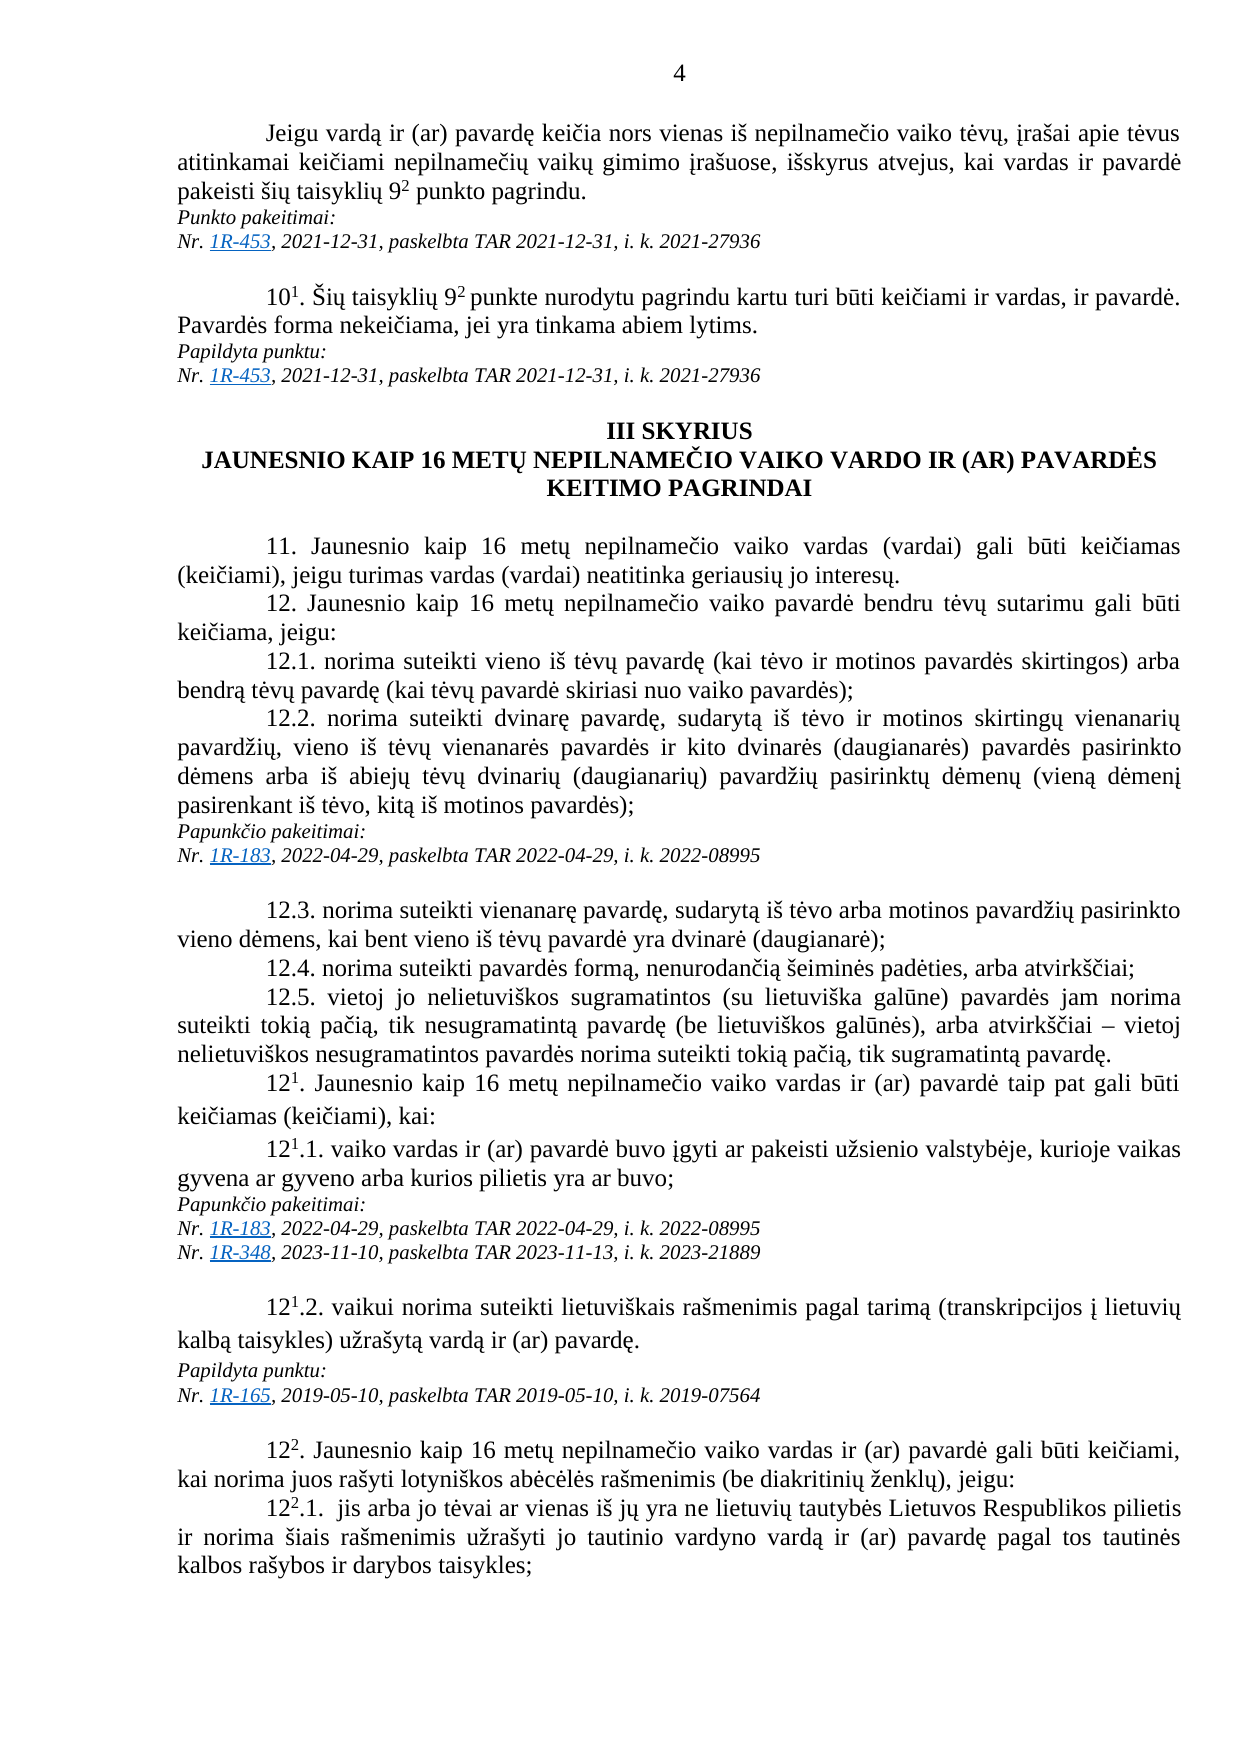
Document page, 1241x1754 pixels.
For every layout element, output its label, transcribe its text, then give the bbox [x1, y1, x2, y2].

text Papunkčio pakeitimai: [177, 1191, 1182, 1216]
text 12.4. norima suteikti pavardės formą, nenurodančią šeiminės padėties, arba atvirkščiai; [177, 953, 1182, 982]
text 122. Jaunesnio kaip 16 metų nepilnamečio vaiko vardas ir (ar) pavardė gali būti keičiami, kai norima juos rašyti lotyniškos abėcėlės rašmenimis (be diakritinių ženklų), jeigu: [177, 1435, 1182, 1493]
text 12.2. norima suteikti dvinarę pavardę, sudarytą iš tėvo ir motinos skirtingų vienanarių pavardžių, vieno iš tėvų vienanarės pavardės ir kito dvinarės (daugianarės) pavardės pasirinkto dėmens arba iš abiejų tėvų dvinarių (daugianarių) pavardžių pasirinktų dėmenų (vieną dėmenį pasirenkant iš tėvo, kitą iš motinos pavardės); [177, 703, 1182, 818]
text 11. Jaunesnio kaip 16 metų nepilnamečio vaiko vardas (vardai) gali būti keičiamas (keičiami), jeigu turimas vardas (vardai) neatitinka geriausių jo interesų. [177, 531, 1182, 588]
text 121.2. vaikui norima suteikti lietuviškais rašmenimis pagal tarimą (transkripcijos į lietuvių kalbą taisykles) užrašytą vardą ir (ar) pavardę. [177, 1292, 1182, 1354]
text Nr. 1R-453, 2021-12-31, paskelbta TAR 2021-12-31, i. k. 2021-27936 [177, 229, 1182, 253]
text Nr. 1R-348, 2023-11-10, paskelbta TAR 2023-11-13, i. k. 2023-21889 [177, 1239, 1182, 1264]
text III SKYRIUS [177, 416, 1182, 445]
text 122.1. jis arba jo tėvai ar vienas iš jų yra ne lietuvių tautybės Lietuvos Respublikos pilietis ir norima šiais rašmenimis užrašyti jo tautinio vardyno vardą ir (ar) pavardę pagal tos tautinės kalbos rašybos ir darybos taisykles; [177, 1493, 1182, 1579]
text 121. Jaunesnio kaip 16 metų nepilnamečio vaiko vardas ir (ar) pavardė taip pat gali būti keičiamas (keičiami), kai: [177, 1068, 1182, 1130]
text 121.1. vaiko vardas ir (ar) pavardė buvo įgyti ar pakeisti užsienio valstybėje, kurioje vaikas gyvena ar gyveno arba kurios pilietis yra ar buvo; [177, 1134, 1182, 1191]
text Jeigu vardą ir (ar) pavardę keičia nors vienas iš nepilnamečio vaiko tėvų, įrašai apie tėvus atitinkamai keičiami nepilnamečių vaikų gimimo įrašuose, išskyrus atvejus, kai vardas ir pavardė pakeisti šių taisyklių 92 punkto pagrindu. [177, 118, 1182, 205]
text Papunkčio pakeitimai: [177, 818, 1182, 843]
text Punkto pakeitimai: [177, 205, 1182, 229]
text Papildyta punktu: [177, 339, 1182, 363]
text 12. Jaunesnio kaip 16 metų nepilnamečio vaiko pavardė bendru tėvų sutarimu gali būti keičiama, jeigu: [177, 588, 1182, 646]
text Nr. 1R-453, 2021-12-31, paskelbta TAR 2021-12-31, i. k. 2021-27936 [177, 363, 1182, 387]
text Nr. 1R-183, 2022-04-29, paskelbta TAR 2022-04-29, i. k. 2022-08995 [177, 843, 1182, 867]
text 101. Šių taisyklių 92 punkte nurodytu pagrindu kartu turi būti keičiami ir vardas, ir pavardė. Pavardės forma nekeičiama, jei yra tinkama abiem lytims. [177, 282, 1182, 339]
text 12.1. norima suteikti vieno iš tėvų pavardę (kai tėvo ir motinos pavardės skirtingos) arba bendrą tėvų pavardę (kai tėvų pavardė skiriasi nuo vaiko pavardės); [177, 646, 1182, 703]
text 12.5. vietoj jo nelietuviškos sugramatintos (su lietuviška galūne) pavardės jam norima suteikti tokią pačią, tik nesugramatintą pavardę (be lietuviškos galūnės), arba atvirkščiai – vietoj nelietuviškos nesugramatintos pavardės norima suteikti tokią pačią, tik sugramatintą pavardę. [177, 982, 1182, 1068]
text JAUNESNIO KAIP 16 METŲ NEPILNAMEČIO VAIKO VARDO IR (AR) PAVARDĖS KEITIMO PAGRINDAI [177, 445, 1182, 502]
text Nr. 1R-183, 2022-04-29, paskelbta TAR 2022-04-29, i. k. 2022-08995 [177, 1216, 1182, 1239]
text Papildyta punktu: [177, 1358, 1182, 1382]
text Nr. 1R-165, 2019-05-10, paskelbta TAR 2019-05-10, i. k. 2019-07564 [177, 1382, 1182, 1407]
text 12.3. norima suteikti vienanarę pavardę, sudarytą iš tėvo arba motinos pavardžių pasirinkto vieno dėmens, kai bent vieno iš tėvų pavardė yra dvinarė (daugianarė); [177, 895, 1182, 953]
